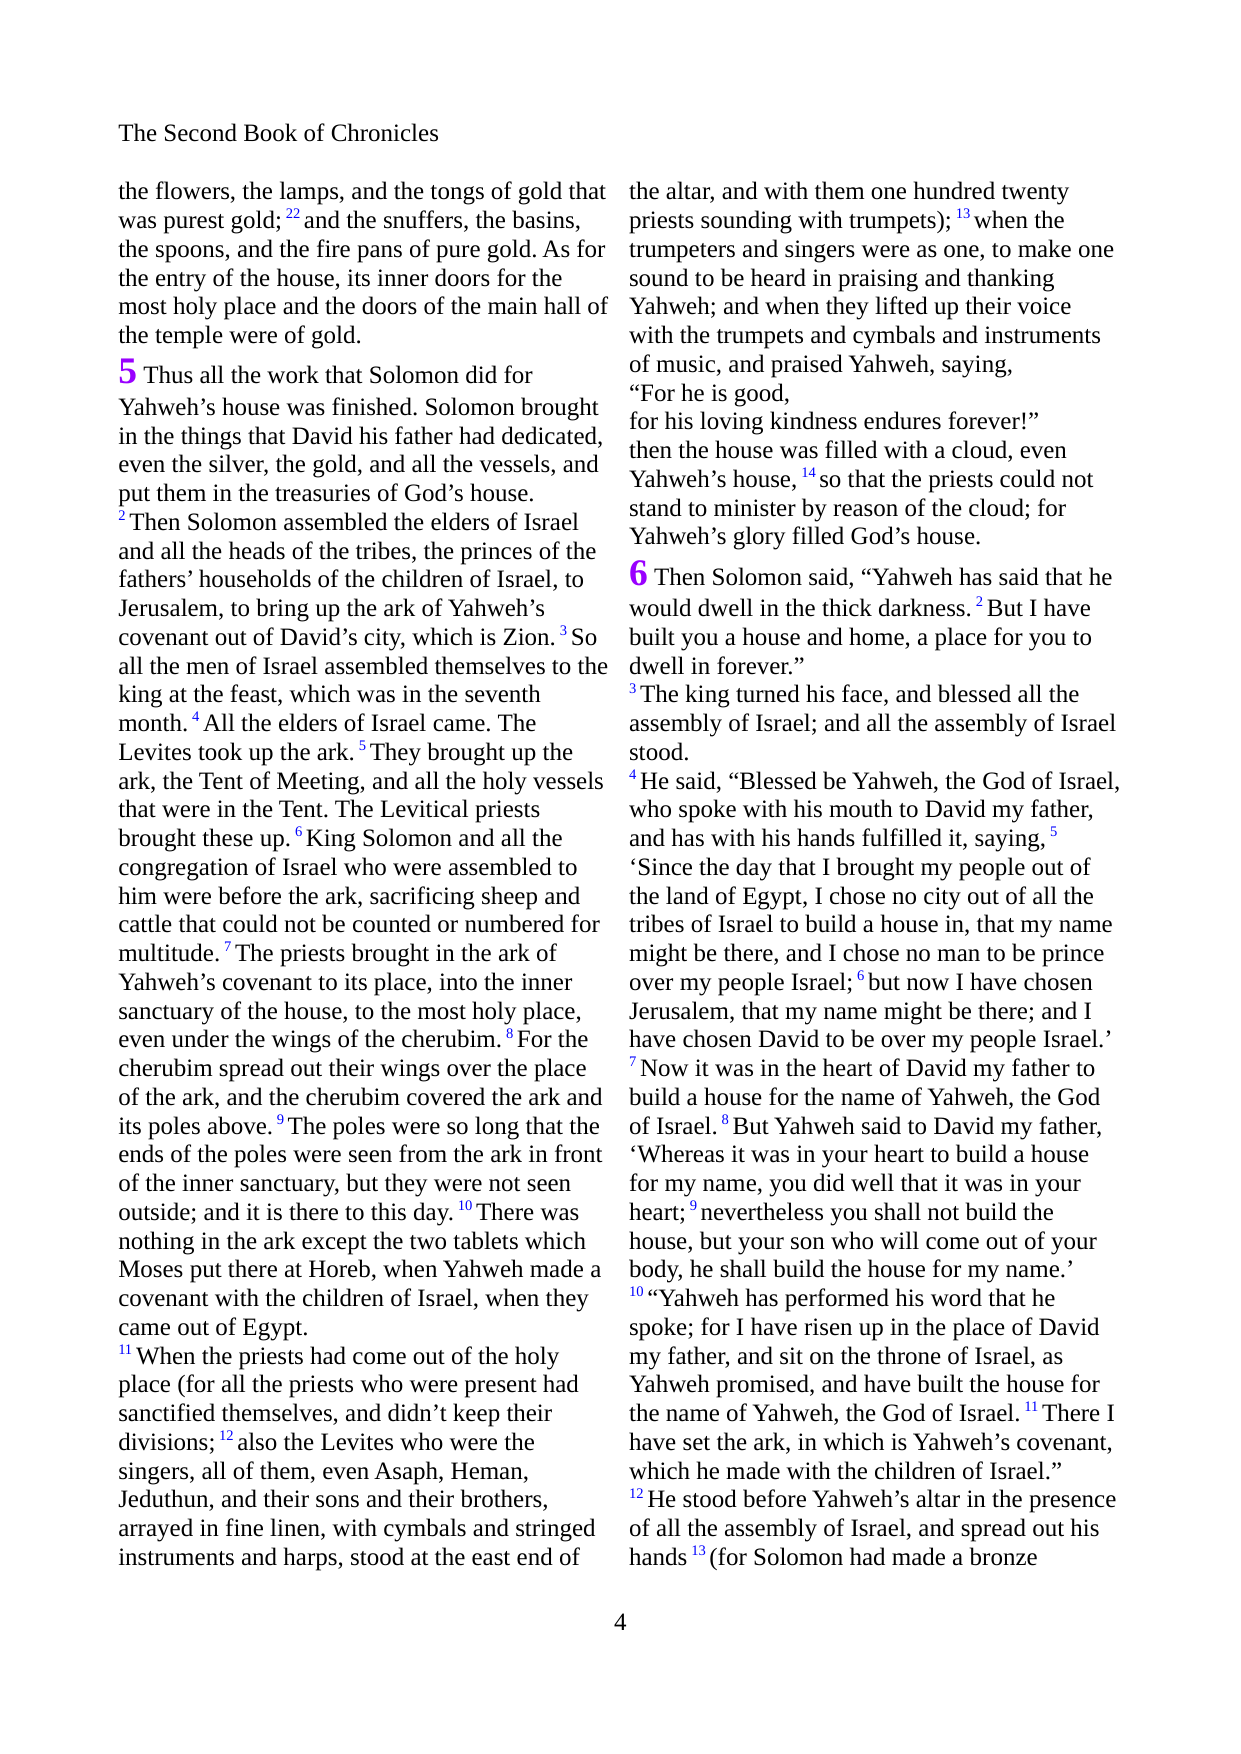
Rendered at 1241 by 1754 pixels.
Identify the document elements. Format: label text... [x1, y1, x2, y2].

text the altar, and with them one hundred twenty priests sounding with trumpets); 13 when the trumpeters and singers were as one, to make one sound to be heard in praising and thanking Yahweh; and when they lifted up their voice with the trumpets and cymbals and instruments of music, and praised Yahweh, saying, [629, 176, 1122, 378]
text the flowers, the lamps, and the tongs of gold that was purest gold; 22 and the snuffers, the basins, the spoons, and the fire pans of pure gold. As for the entry of the house, its inner doors for the most holy place and the doors of the main hall of the temple were of gold. [118, 176, 611, 349]
text 6 Then Solomon said, “Yahweh has said that he would dwell in the thick darkness. 2 But I have built you a house and home, a place for you to dwell in forever.” [629, 550, 1122, 679]
text 2 Then Solomon assembled the elders of Israel and all the heads of the tribes, the princes of the fathers’ households of the children of Israel, to Jerusalem, to bring up the ark of Yahweh’s covenant out of David’s city, which is Zion. 3 So all the men of Israel assembled themselves to the king at the feast, which was in the seventh month. 4 All the elders of Israel came. The Levites took up the ark. 5 They brought up the ark, the Tent of Meeting, and all the holy vessels that were in the Tent. The Levitical priests brought these up. 6 King Solomon and all the congregation of Israel who were assembled to him were before the ark, sacrificing sheep and cattle that could not be counted or numbered for multitude. 7 The priests brought in the ark of Yahweh’s covenant to its place, into the inner sanctuary of the house, to the most holy place, even under the wings of the cherubim. 8 For the cherubim spread out their wings over the place of the ark, and the cherubim covered the ark and its poles above. 9 The poles were so long that the ends of the poles were seen from the ark in front of the inner sanctuary, but they were not seen outside; and it is there to this day. 10 There was nothing in the ark except the two tablets which Moses put there at Horeb, when Yahweh made a covenant with the children of Israel, when they came out of Egypt. [118, 507, 611, 1341]
text “For he is good, [629, 378, 1122, 406]
text then the house was filled with a cloud, even Yahweh’s house, 14 so that the priests could not stand to minister by reason of the cloud; for Yahweh’s glory filled God’s house. [629, 435, 1122, 550]
text 4 He said, “Blessed be Yahweh, the God of Israel, who spoke with his mouth to David my father, and has with his hands fulfilled it, saying, 5 ‘Since the day that I brought my people out of the land of Egypt, I chose no city out of all the tribes of Israel to build a house in, that my name might be there, and I chose no man to be prince over my people Israel; 6 but now I have chosen Jerusalem, that my name might be there; and I have chosen David to be over my people Israel.’ 7 Now it was in the heart of David my father to build a house for the name of Yahweh, the God of Israel. 8 But Yahweh said to David my father, ‘Whereas it was in your heart to build a house for my name, you did well that it was in your heart; 9 nevertheless you shall not build the house, but your son who will come out of your body, he shall build the house for my name.’ [629, 766, 1122, 1283]
text 5 Thus all the work that Solomon did for Yahweh’s house was finished. Solomon brought in the things that David his father had dedicated, even the silver, the gold, and all the vessels, and put them in the treasuries of God’s house. [118, 349, 611, 507]
text 10 “Yahweh has performed his word that he spoke; for I have risen up in the place of David my father, and sit on the throne of Israel, as Yahweh promised, and have built the house for the name of Yahweh, the God of Israel. 11 There I have set the ark, in which is Yahweh’s covenant, which he made with the children of Israel.” [629, 1283, 1122, 1484]
text 11 When the priests had come out of the holy place (for all the priests who were present had sanctified themselves, and didn’t keep their divisions; 12 also the Levites who were the singers, all of them, even Asaph, Heman, Jeduthun, and their sons and their brothers, arrayed in fine linen, with cymbals and stringed instruments and harps, stood at the east end of [118, 1341, 611, 1571]
text for his loving kindness endures forever!” [629, 406, 1122, 435]
text 3 The king turned his face, and blessed all the assembly of Israel; and all the assembly of Israel stood. [629, 679, 1122, 766]
text 12 He stood before Yahweh’s altar in the presence of all the assembly of Israel, and spread out his hands 13 (for Solomon had made a bronze [629, 1484, 1122, 1571]
